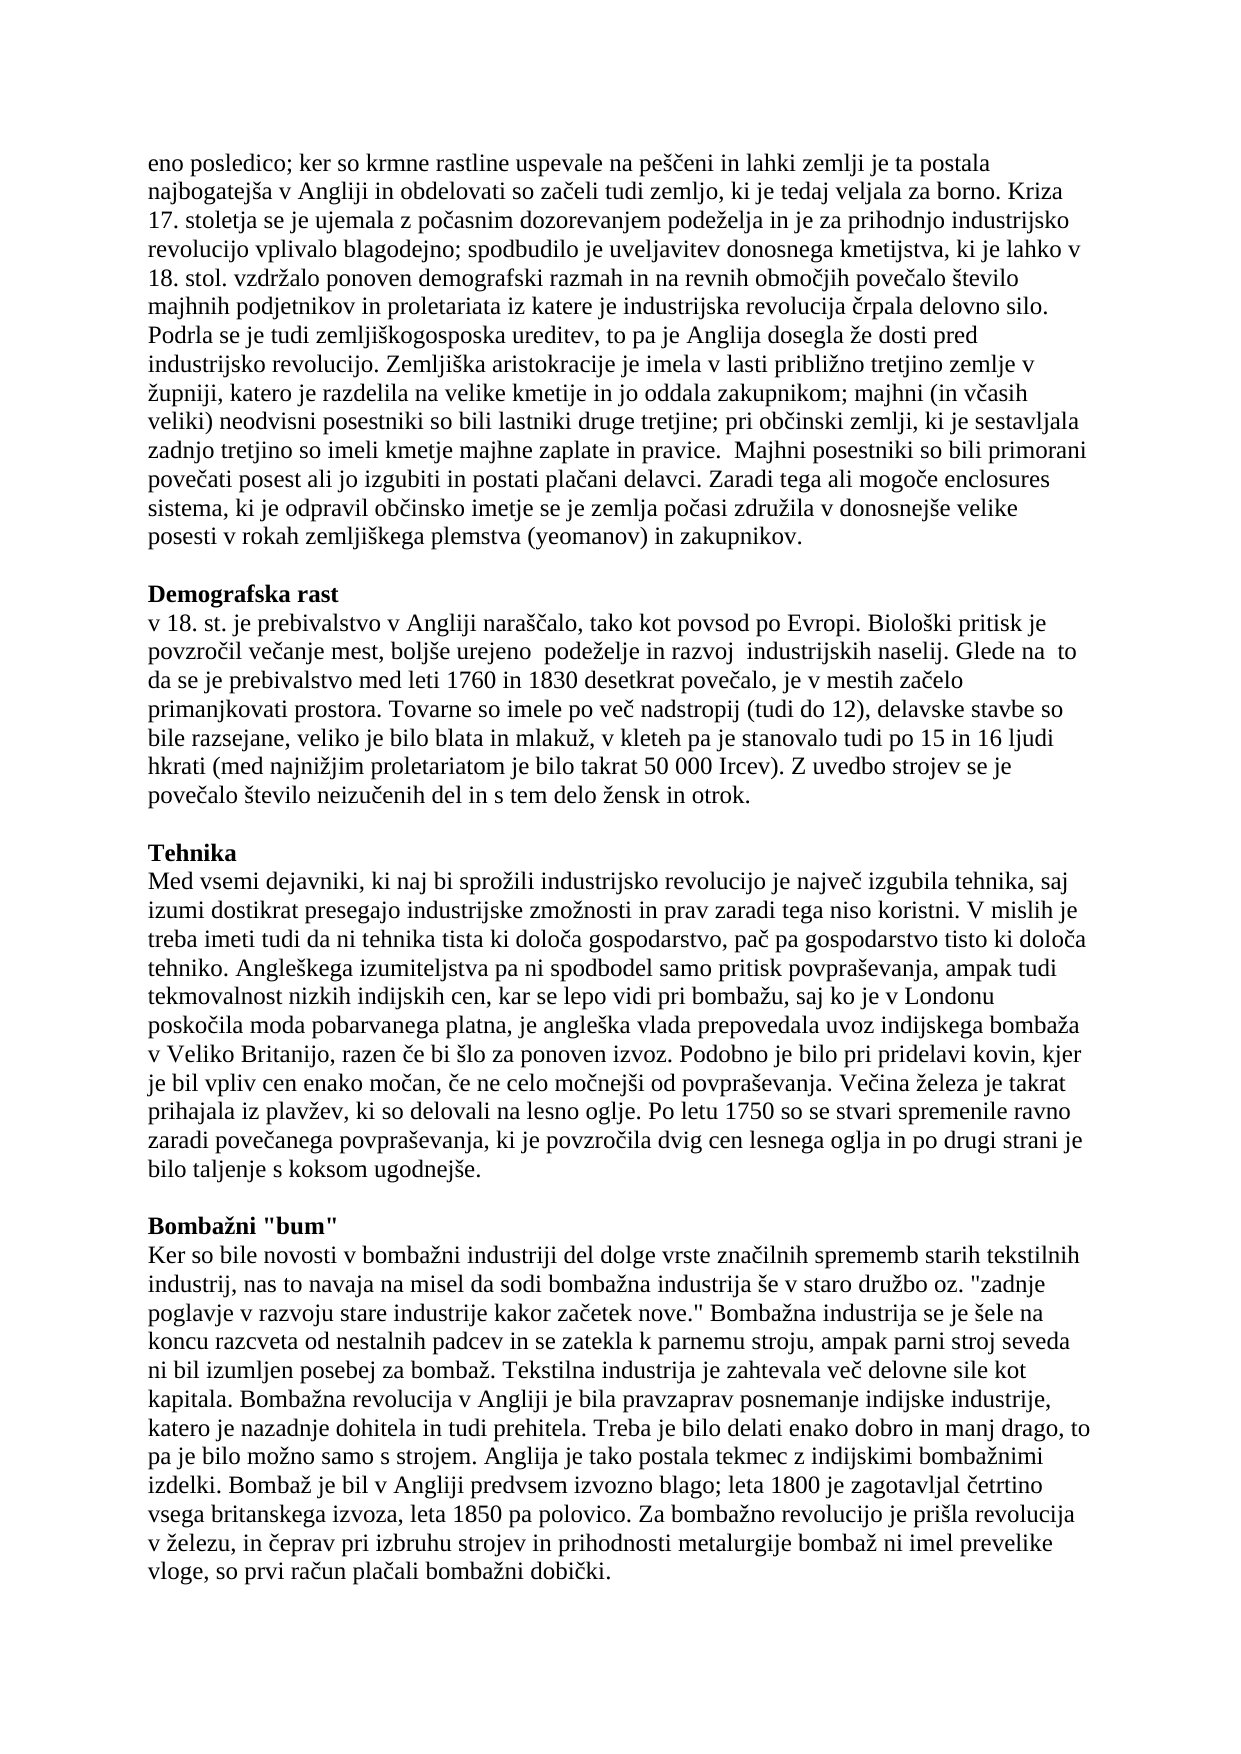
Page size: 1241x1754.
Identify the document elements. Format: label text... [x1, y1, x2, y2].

text Demografska rast v 18. st. je prebivalstvo v Angliji naraščalo, tako kot povsod po Evropi. Biološki pritisk je povzročil večanje mest, boljše urejeno podeželje in razvoj industrijskih naselij. Glede na to da se je prebivalstvo med leti 1760 in 1830 desetkrat povečalo, je v mestih začelo primanjkovati prostora. Tovarne so imele po več nadstropij (tudi do 12), delavske stavbe so bile razsejane, veliko je bilo blata in mlakuž, v kleteh pa je stanovalo tudi po 15 in 16 ljudi hkrati (med najnižjim proletariatom je bilo takrat 50 000 Ircev). Z uvedbo strojev se je povečalo število neizučenih del in s tem delo žensk in otrok. [148, 579, 1093, 809]
text Tehnika [148, 838, 1093, 866]
text Ker so bile novosti v bombažni industriji del dolge vrste značilnih sprememb starih tekstilnih industrij, nas to navaja na misel da sodi bombažna industrija še v staro družbo oz. "zadnje poglavje v razvoju stare industrije kakor začetek nove." Bombažna industrija se je šele na koncu razcveta od nestalnih padcev in se zatekla k parnemu stroju, ampak parni stroj seveda ni bil izumljen posebej za bombaž. Tekstilna industrija je zahtevala več delovne sile kot kapitala. Bombažna revolucija v Angliji je bila pravzaprav posnemanje indijske industrije, katero je nazadnje dohitela in tudi prehitela. Treba je bilo delati enako dobro in manj drago, to pa je bilo možno samo s strojem. Anglija je tako postala tekmec z indijskimi bombažnimi izdelki. Bombaž je bil v Angliji predvsem izvozno blago; leta 1800 je zagotavljal četrtino vsega britanskega izvoza, leta 1850 pa polovico. Za bombažno revolucijo je prišla revolucija v železu, in čeprav pri izbruhu strojev in prihodnosti metalurgije bombaž ni imel prevelike vloge, so prvi račun plačali bombažni dobički. [148, 1240, 1093, 1585]
text Bombažni "bum" [148, 1211, 1093, 1240]
text Med vsemi dejavniki, ki naj bi sprožili industrijsko revolucijo je največ izgubila tehnika, saj izumi dostikrat presegajo industrijske zmožnosti in prav zaradi tega niso koristni. V mislih je treba imeti tudi da ni tehnika tista ki določa gospodarstvo, pač pa gospodarstvo tisto ki določa tehniko. Angleškega izumiteljstva pa ni spodbodel samo pritisk povpraševanja, ampak tudi tekmovalnost nizkih indijskih cen, kar se lepo vidi pri bombažu, saj ko je v Londonu poskočila moda pobarvanega platna, je angleška vlada prepovedala uvoz indijskega bombaža v Veliko Britanijo, razen če bi šlo za ponoven izvoz. Podobno je bilo pri pridelavi kovin, kjer je bil vpliv cen enako močan, če ne celo močnejši od povpraševanja. Večina železa je takrat prihajala iz plavžev, ki so delovali na lesno oglje. Po letu 1750 so se stvari spremenile ravno zaradi povečanega povpraševanja, ki je povzročila dvig cen lesnega oglja in po drugi strani je bilo taljenje s koksom ugodnejše. [148, 866, 1093, 1183]
text eno posledico; ker so krmne rastline uspevale na peščeni in lahki zemlji je ta postala najbogatejša v Angliji in obdelovati so začeli tudi zemljo, ki je tedaj veljala za borno. Kriza 17. stoletja se je ujemala z počasnim dozorevanjem podeželja in je za prihodnjo industrijsko revolucijo vplivalo blagodejno; spodbudilo je uveljavitev donosnega kmetijstva, ki je lahko v 18. stol. vzdržalo ponoven demografski razmah in na revnih območjih povečalo število majhnih podjetnikov in proletariata iz katere je industrijska revolucija črpala delovno silo. Podrla se je tudi zemljiškogosposka ureditev, to pa je Anglija dosegla že dosti pred industrijsko revolucijo. Zemljiška aristokracije je imela v lasti približno tretjino zemlje v župniji, katero je razdelila na velike kmetije in jo oddala zakupnikom; majhni (in včasih veliki) neodvisni posestniki so bili lastniki druge tretjine; pri občinski zemlji, ki je sestavljala zadnjo tretjino so imeli kmetje majhne zaplate in pravice. Majhni posestniki so bili primorani povečati posest ali jo izgubiti in postati plačani delavci. Zaradi tega ali mogoče enclosures sistema, ki je odpravil občinsko imetje se je zemlja počasi združila v donosnejše velike posesti v rokah zemljiškega plemstva (yeomanov) in zakupnikov. [148, 148, 1093, 550]
